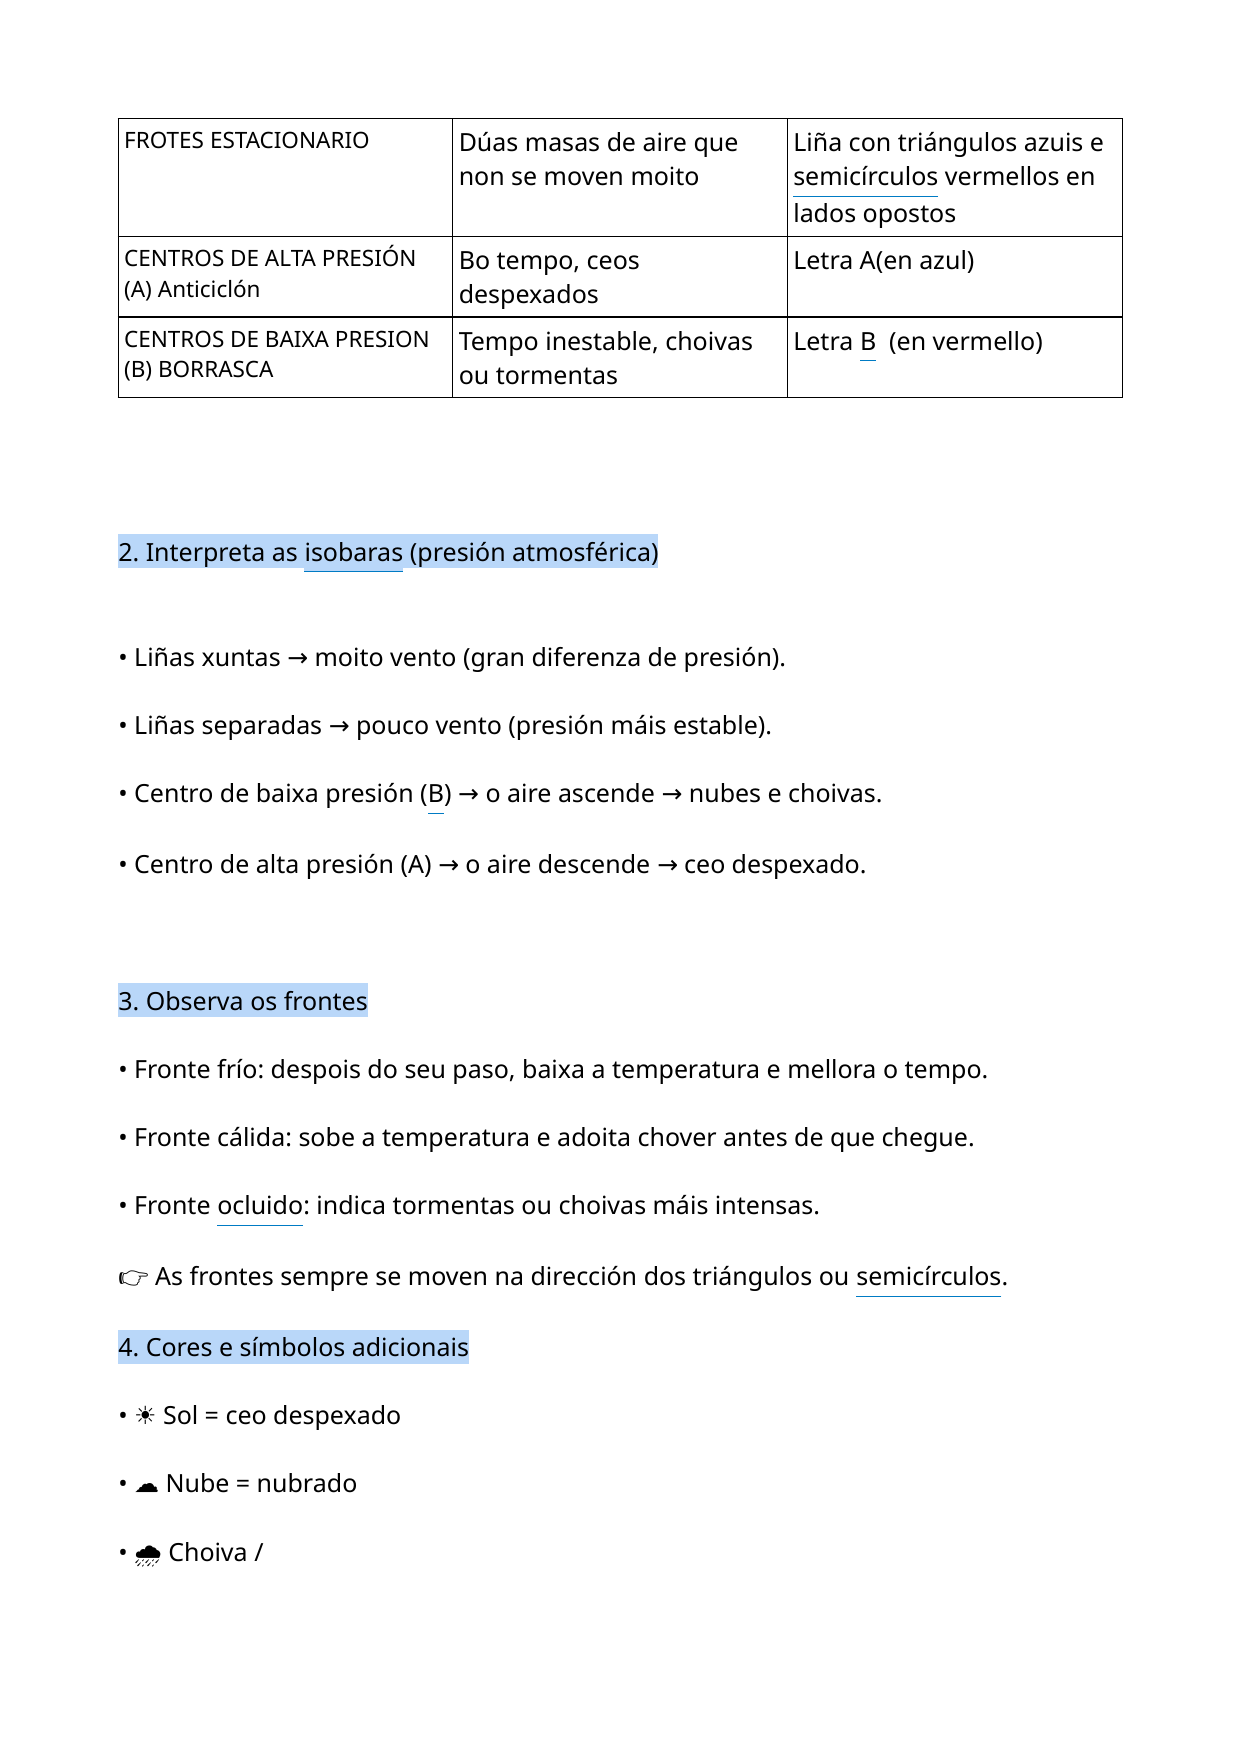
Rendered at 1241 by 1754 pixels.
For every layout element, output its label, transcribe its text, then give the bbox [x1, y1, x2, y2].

text • ☁️ Nube = nubrado [118, 1466, 1122, 1500]
text • Centro de baixa presión (B) → o aire ascende → nubes e choivas. [118, 776, 1122, 813]
table_cell CENTROS DE ALTA PRESIÓN (A) Anticiclón [119, 237, 452, 316]
table_cell FROTES ESTACIONARIO [119, 119, 452, 236]
table_cell Letra B (en vermello) [788, 318, 1122, 397]
text • Liñas xuntas → moito vento (gran diferenza de presión). [118, 639, 1122, 674]
text • Fronte cálida: sobe a temperatura e adoita chover antes de que chegue. [118, 1119, 1122, 1153]
text • Liñas separadas → pouco vento (presión máis estable). [118, 708, 1122, 742]
text • Fronte frío: despois do seu paso, baixa a temperatura e mellora o tempo. [118, 1051, 1122, 1085]
text 4. Cores e símbolos adicionais [118, 1330, 1122, 1364]
table_cell Liña con triángulos azuis e semicírculos vermellos en lados opostos [788, 119, 1122, 236]
text 2. Interpreta as isobaras (presión atmosférica) [118, 534, 1122, 571]
text 👉 As frontes sempre se moven na dirección dos triángulos ou semicírculos. [118, 1259, 1122, 1296]
table_cell Tempo inestable, choivas ou tormentas [453, 318, 787, 397]
text • Centro de alta presión (A) → o aire descende → ceo despexado. [118, 847, 1122, 881]
text • ☀️ Sol = ceo despexado [118, 1398, 1122, 1432]
table_cell Dúas masas de aire que non se moven moito [453, 119, 787, 236]
text • 🌧️ Choiva / [118, 1534, 1122, 1568]
table_cell CENTROS DE BAIXA PRESION (B) BORRASCA [119, 318, 452, 397]
table_cell Letra A(en azul) [788, 237, 1122, 316]
text 3. Observa os frontes [118, 983, 1122, 1017]
table_cell Bo tempo, ceos despexados [453, 237, 787, 316]
text • Fronte ocluido: indica tormentas ou choivas máis intensas. [118, 1188, 1122, 1225]
